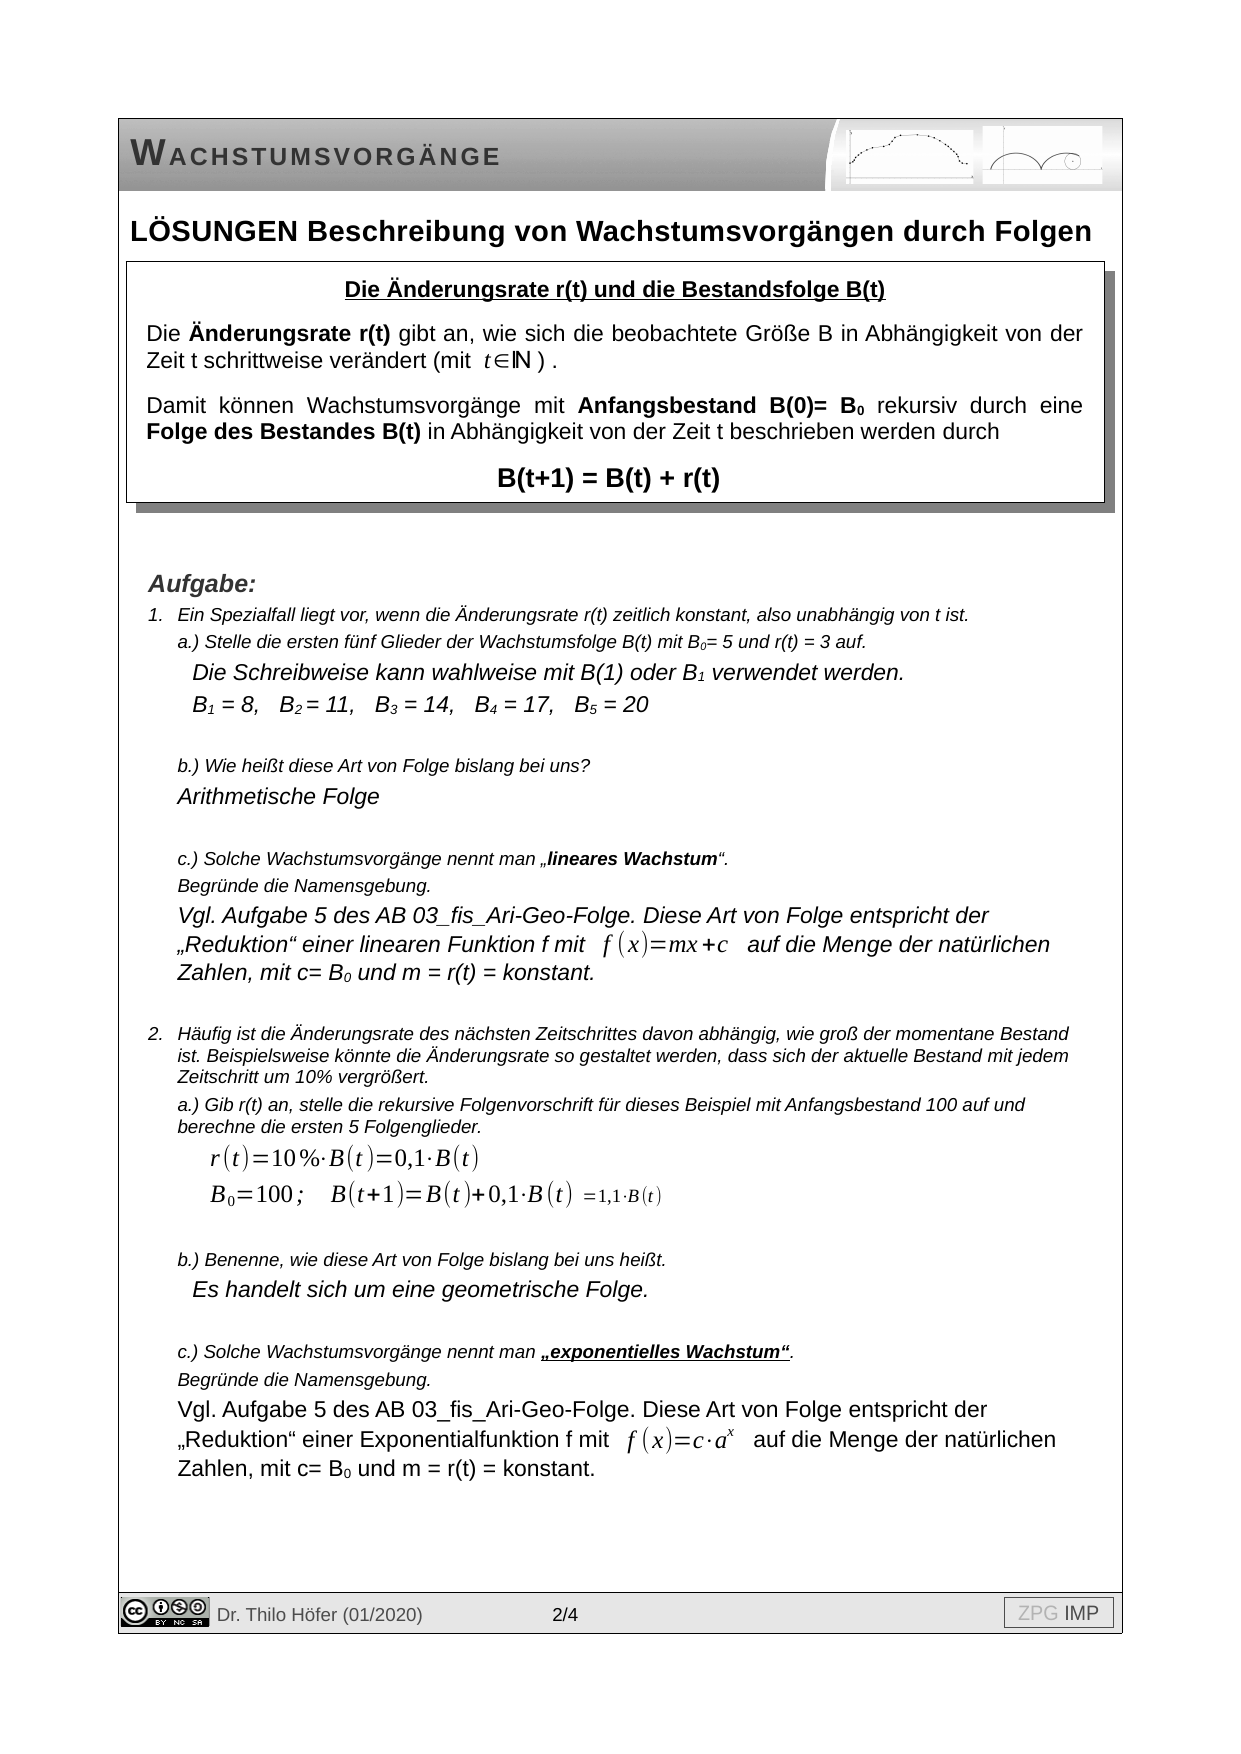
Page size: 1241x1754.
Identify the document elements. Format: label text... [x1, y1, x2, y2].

list Ein Spezialfall liegt vor, wenn die Änderungsrate r(t) zeitlich konstant, also unabhängig von t ist. [148, 603, 1092, 625]
text Die Änderungsrate r(t) und die Bestandsfolge B(t) [146, 276, 1083, 302]
list c.) Solche Wachstumsvorgänge nennt man „lineares Wachstum“. [148, 847, 1092, 869]
list a.) Stelle die ersten fünf Glieder der Wachstumsfolge B(t) mit B0= 5 und r(t) = 3 auf. [148, 631, 1092, 652]
text Damit können Wachstumsvorgänge mit Anfangsbestand B(0)= B0 rekursiv durch eine Folge des Bestandes B(t) in Abhängigkeit von der Zeit t beschrieben werden durch [146, 392, 1083, 444]
text Die Schreibweise kann wahlweise mit B(1) oder B1 verwendet werden. [148, 658, 1092, 685]
text Begründe die Namensgebung. [148, 1368, 1092, 1390]
text LÖSUNGEN Beschreibung von Wachstumsvorgängen durch Folgen [130, 214, 1110, 248]
picture [119, 119, 1122, 191]
list b.) Benenne, wie diese Art von Folge bislang bei uns heißt. [148, 1249, 1092, 1270]
text Vgl. Aufgabe 5 des AB 03_fis_Ari-Geo-Folge. Diese Art von Folge entspricht der „Reduktion“ einer Exponentialfunktion f mitauf die Menge der natürlichen Zahlen, mit c= B0 und m = r(t) = konstant. [148, 1396, 1092, 1482]
text Begründe die Namensgebung. [148, 875, 1092, 896]
list c.) Solche Wachstumsvorgänge nennt man „exponentielles Wachstum“. [148, 1341, 1092, 1362]
list Häufig ist die Änderungsrate des nächsten Zeitschrittes davon abhängig, wie groß der momentane Bestand ist. Beispielsweise könnte die Änderungsrate so gestaltet werden, dass sich der aktuelle Bestand mit jedem Zeitschritt um 10% vergrößert. [148, 1023, 1092, 1088]
text Aufgabe: [142, 569, 1092, 597]
text Vgl. Aufgabe 5 des AB 03_fis_Ari-Geo-Folge. Diese Art von Folge entspricht der „Reduktion“ einer linearen Funktion f mitauf die Menge der natürlichen Zahlen, mit c= B0 und m = r(t) = konstant. [148, 902, 1092, 985]
text Es handelt sich um eine geometrische Folge. [148, 1276, 1092, 1303]
picture [120, 1597, 210, 1627]
text Die Änderungsrate r(t) gibt an, wie sich die beobachtete Größe B in Abhängigkeit von der Zeit t schrittweise verändert (mit ) . [146, 320, 1083, 374]
text B1 = 8, B2 = 11, B3 = 14, B4 = 17, B5 = 20 [148, 691, 1092, 717]
list a.) Gib r(t) an, stelle die rekursive Folgenvorschrift für dieses Beispiel mit Anfangsbestand 100 auf und berechne die ersten 5 Folgenglieder. [148, 1094, 1092, 1137]
list b.) Wie heißt diese Art von Folge bislang bei uns? [148, 755, 1092, 777]
text Arithmetische Folge [148, 783, 1092, 809]
text B(t+1) = B(t) + r(t) [146, 462, 1083, 493]
